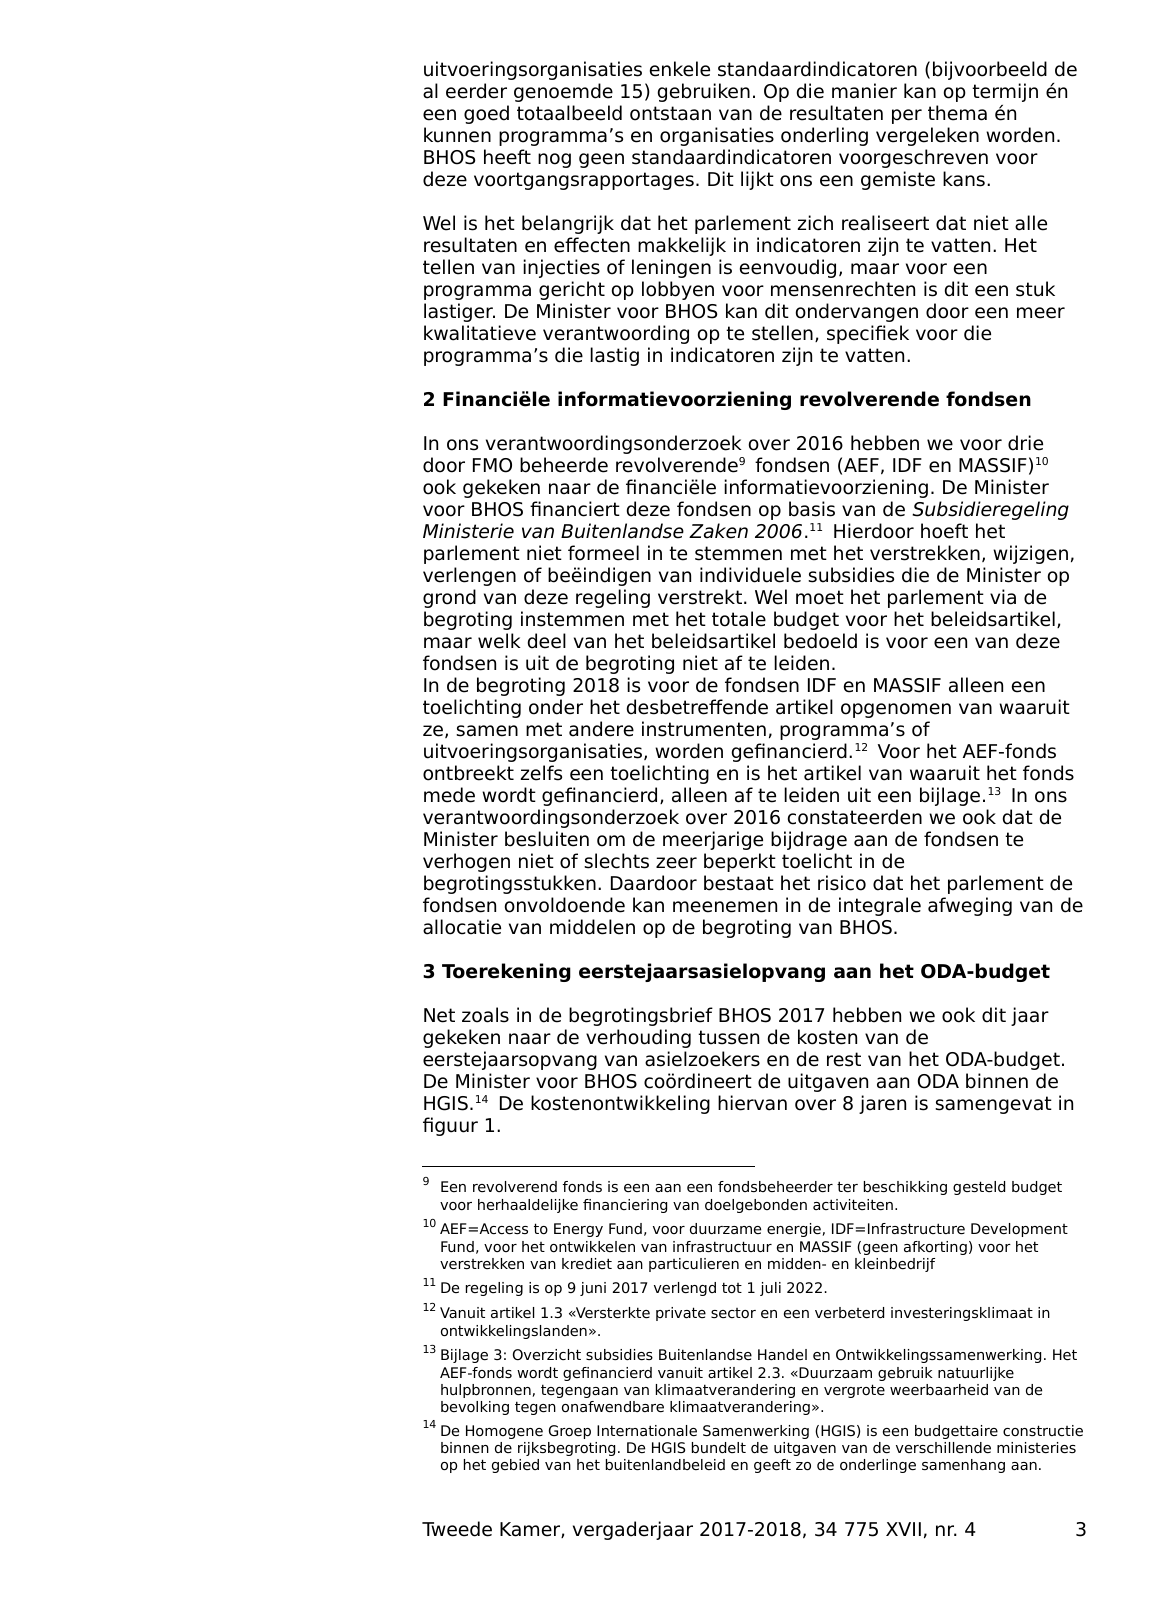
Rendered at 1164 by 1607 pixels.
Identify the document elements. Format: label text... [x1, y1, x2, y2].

text AEF=Access to Energy Fund, voor duurzame energie, IDF=Infrastructure Development Fund, voor het ontwikkelen van infrastructuur en MASSIF (geen afkorting) voor het verstrekken van krediet aan particulieren en midden- en kleinbedrijf [422, 1217, 1087, 1273]
subtitle 3 Toerekening eerstejaarsasielopvang aan het ODA-budget [422, 961, 1087, 983]
text Een revolverend fonds is een aan een fondsbeheerder ter beschikking gesteld budget voor herhaaldelijke financiering van doelgebonden activiteiten. [422, 1175, 1087, 1214]
text Vanuit artikel 1.3 «Versterkte private sector en een verbeterd investeringsklimaat in ontwikkelingslanden». [422, 1301, 1087, 1340]
text De regeling is op 9 juni 2017 verlengd tot 1 juli 2022. [422, 1276, 1087, 1298]
text In ons verantwoordingsonderzoek over 2016 hebben we voor drie door FMO beheerde revolverende fondsen (AEF, IDF en MASSIF) ook gekeken naar de financiële informatievoorziening. De Minister voor BHOS financiert deze fondsen op basis van de Subsidieregeling Ministerie van Buitenlandse Zaken 2006. Hierdoor hoeft het parlement niet formeel in te stemmen met het verstrekken, wijzigen, verlengen of beëindigen van individuele subsidies die de Minister op grond van deze regeling verstrekt. Wel moet het parlement via de begroting instemmen met het totale budget voor het beleidsartikel, maar welk deel van het beleidsartikel bedoeld is voor een van deze fondsen is uit de begroting niet af te leiden. [422, 433, 1087, 675]
text Wel is het belangrijk dat het parlement zich realiseert dat niet alle resultaten en effecten makkelijk in indicatoren zijn te vatten. Het tellen van injecties of leningen is eenvoudig, maar voor een programma gericht op lobbyen voor mensenrechten is dit een stuk lastiger. De Minister voor BHOS kan dit ondervangen door een meer kwalitatieve verantwoording op te stellen, specifiek voor die programma’s die lastig in indicatoren zijn te vatten. [422, 213, 1087, 367]
text uitvoeringsorganisaties enkele standaardindicatoren (bijvoorbeeld de al eerder genoemde 15) gebruiken. Op die manier kan op termijn én een goed totaalbeeld ontstaan van de resultaten per thema én kunnen programma’s en organisaties onderling vergeleken worden. BHOS heeft nog geen standaardindicatoren voorgeschreven voor deze voortgangsrapportages. Dit lijkt ons een gemiste kans. [422, 59, 1087, 191]
text Bijlage 3: Overzicht subsidies Buitenlandse Handel en Ontwikkelingssamenwerking. Het AEF-fonds wordt gefinancierd vanuit artikel 2.3. «Duurzaam gebruik natuurlijke hulpbronnen, tegengaan van klimaatverandering en vergrote weerbaarheid van de bevolking tegen onafwendbare klimaatverandering». [422, 1343, 1087, 1416]
subtitle 2 Financiële informatievoorziening revolverende fondsen [422, 389, 1087, 411]
text De Homogene Groep Internationale Samenwerking (HGIS) is een budgettaire constructie binnen de rijksbegroting. De HGIS bundelt de uitgaven van de verschillende ministeries op het gebied van het buitenlandbeleid en geeft zo de onderlinge samenhang aan. [422, 1418, 1087, 1474]
text Net zoals in de begrotingsbrief BHOS 2017 hebben we ook dit jaar gekeken naar de verhouding tussen de kosten van de eerstejaarsopvang van asielzoekers en de rest van het ODA-budget. De Minister voor BHOS coördineert de uitgaven aan ODA binnen de HGIS. De kostenontwikkeling hiervan over 8 jaren is samengevat in figuur 1. [422, 1005, 1087, 1137]
text In de begroting 2018 is voor de fondsen IDF en MASSIF alleen een toelichting onder het desbetreffende artikel opgenomen van waaruit ze, samen met andere instrumenten, programma’s of uitvoeringsorganisaties, worden gefinancierd. Voor het AEF-fonds ontbreekt zelfs een toelichting en is het artikel van waaruit het fonds mede wordt gefinancierd, alleen af te leiden uit een bijlage. In ons verantwoordingsonderzoek over 2016 constateerden we ook dat de Minister besluiten om de meerjarige bijdrage aan de fondsen te verhogen niet of slechts zeer beperkt toelicht in de begrotingsstukken. Daardoor bestaat het risico dat het parlement de fondsen onvoldoende kan meenemen in de integrale afweging van de allocatie van middelen op de begroting van BHOS. [422, 675, 1087, 939]
